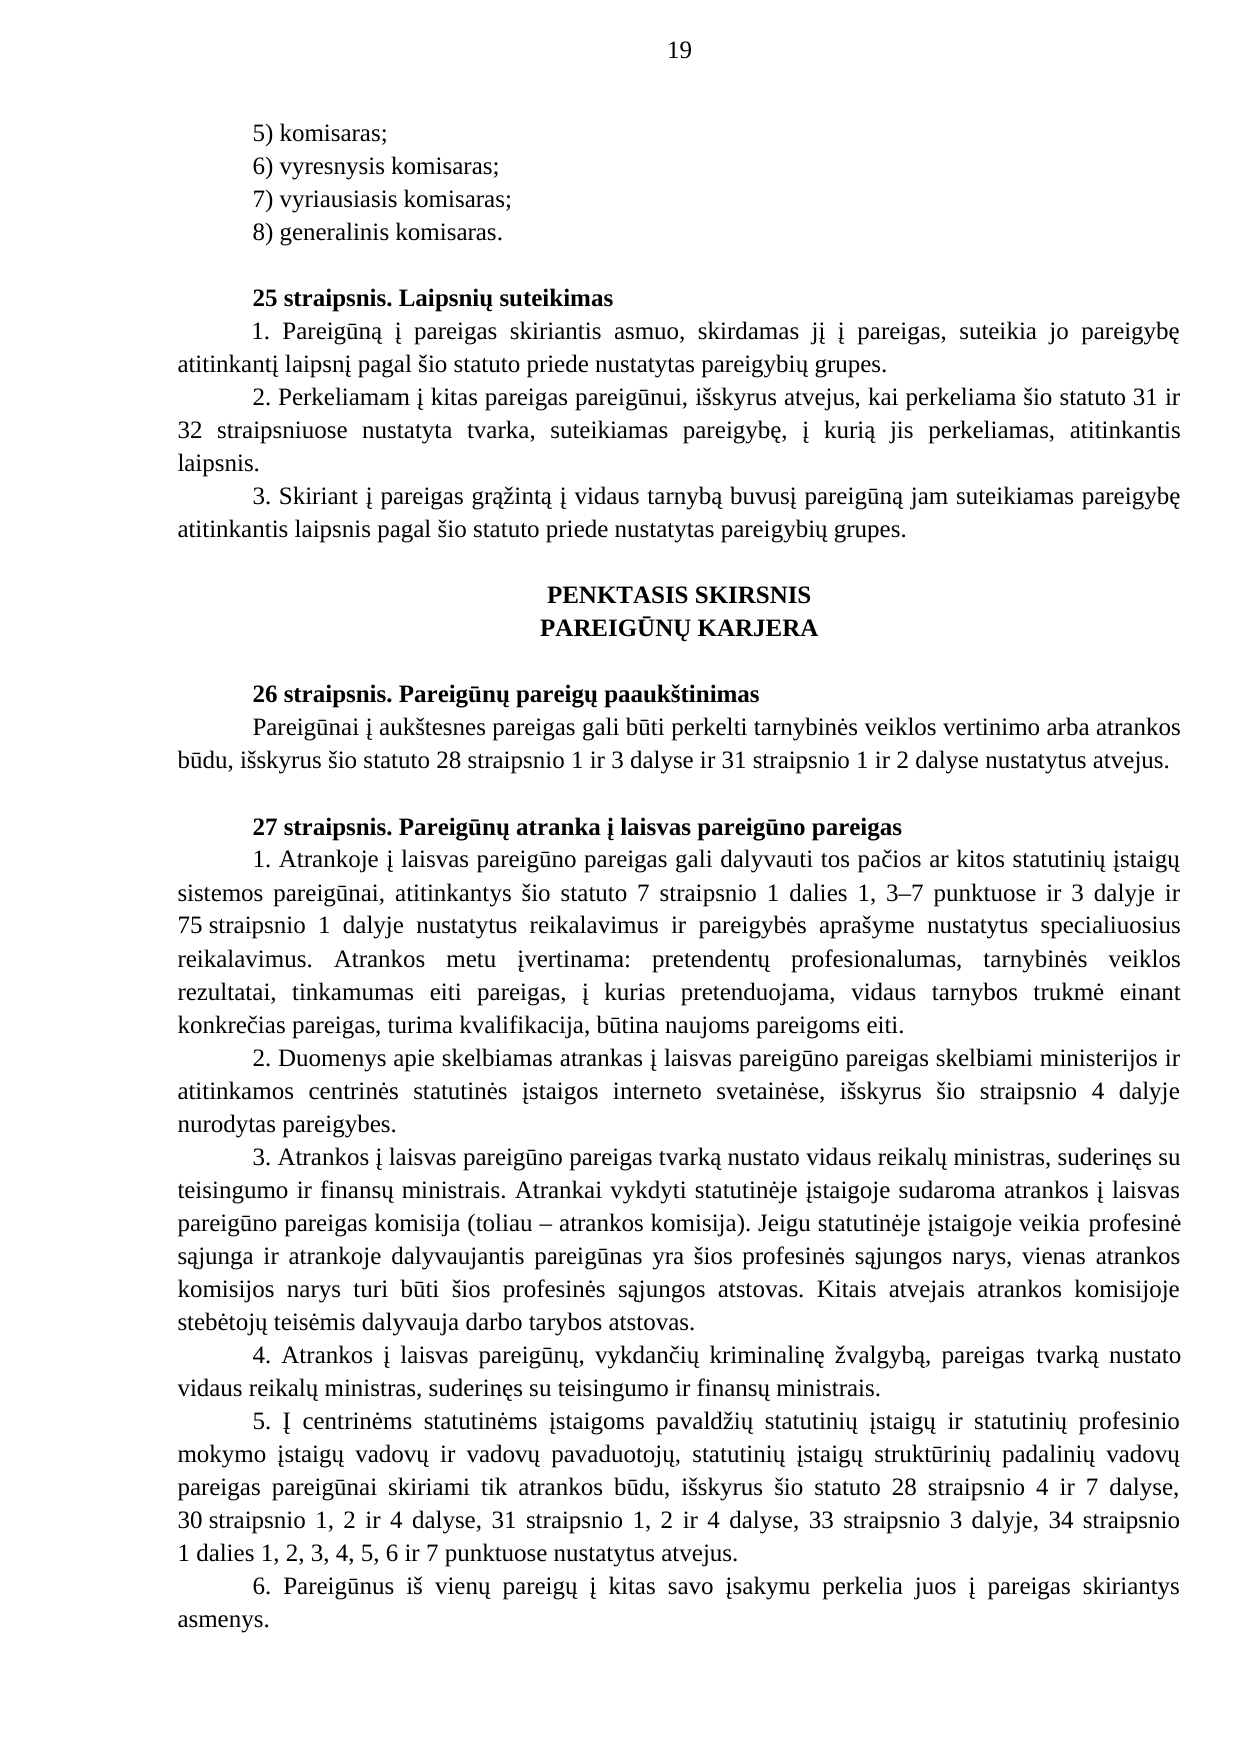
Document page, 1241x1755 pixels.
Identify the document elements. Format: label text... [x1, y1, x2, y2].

text 2. Perkeliamam į kitas pareigas pareigūnui, išskyrus atvejus, kai perkeliama šio statuto 31 ir 32 straipsniuose nustatyta tvarka, suteikiamas pareigybę, į kurią jis perkeliamas, atitinkantis laipsnis. [177, 382, 1181, 477]
text 2. Duomenys apie skelbiamas atrankas į laisvas pareigūno pareigas skelbiami ministerijos ir atitinkamos centrinės statutinės įstaigos interneto svetainėse, išskyrus šio straipsnio 4 dalyje nurodytas pareigybes. [177, 1043, 1181, 1137]
text PAREIGŪNŲ KARJERA [177, 613, 1181, 642]
text 6. Pareigūnus iš vienų pareigų į kitas savo įsakymu perkelia juos į pareigas skiriantys asmenys. [177, 1571, 1181, 1633]
text 4. Atrankos į laisvas pareigūnų, vykdančių kriminalinę žvalgybą, pareigas tvarką nustato vidaus reikalų ministras, suderinęs su teisingumo ir finansų ministrais. [177, 1340, 1181, 1402]
text 3. Atrankos į laisvas pareigūno pareigas tvarką nustato vidaus reikalų ministras, suderinęs su teisingumo ir finansų ministrais. Atrankai vykdyti statutinėje įstaigoje sudaroma atrankos į laisvas pareigūno pareigas komisija (toliau – atrankos komisija). Jeigu statutinėje įstaigoje veikia profesinė sąjunga ir atrankoje dalyvaujantis pareigūnas yra šios profesinės sąjungos narys, vienas atrankos komisijos narys turi būti šios profesinės sąjungos atstovas. Kitais atvejais atrankos komisijoje stebėtojų teisėmis dalyvauja darbo tarybos atstovas. [177, 1142, 1181, 1336]
text 25 straipsnis. Laipsnių suteikimas [177, 283, 1181, 312]
text 7) vyriausiasis komisaras; [177, 184, 1181, 213]
text 26 straipsnis. Pareigūnų pareigų paaukštinimas [177, 679, 1181, 708]
text 6) vyresnysis komisaras; [177, 151, 1181, 180]
text 1. Atrankoje į laisvas pareigūno pareigas gali dalyvauti tos pačios ar kitos statutinių įstaigų sistemos pareigūnai, atitinkantys šio statuto 7 straipsnio 1 dalies 1, 3–7 punktuose ir 3 dalyje ir 75 straipsnio 1 dalyje nustatytus reikalavimus ir pareigybės aprašyme nustatytus specialiuosius reikalavimus. Atrankos metu įvertinama: pretendentų profesionalumas, tarnybinės veiklos rezultatai, tinkamumas eiti pareigas, į kurias pretenduojama, vidaus tarnybos trukmė einant konkrečias pareigas, turima kvalifikacija, būtina naujoms pareigoms eiti. [177, 844, 1181, 1038]
text 3. Skiriant į pareigas grąžintą į vidaus tarnybą buvusį pareigūną jam suteikiamas pareigybę atitinkantis laipsnis pagal šio statuto priede nustatytas pareigybių grupes. [177, 481, 1181, 543]
text 8) generalinis komisaras. [177, 217, 1181, 246]
text 1. Pareigūną į pareigas skiriantis asmuo, skirdamas jį į pareigas, suteikia jo pareigybę atitinkantį laipsnį pagal šio statuto priede nustatytas pareigybių grupes. [177, 316, 1181, 378]
text 27 straipsnis. Pareigūnų atranka į laisvas pareigūno pareigas [177, 812, 1181, 840]
text 5) komisaras; [177, 118, 1181, 147]
text 5. Į centrinėms statutinėms įstaigoms pavaldžių statutinių įstaigų ir statutinių profesinio mokymo įstaigų vadovų ir vadovų pavaduotojų, statutinių įstaigų struktūrinių padalinių vadovų pareigas pareigūnai skiriami tik atrankos būdu, išskyrus šio statuto 28 straipsnio 4 ir 7 dalyse, 30 straipsnio 1, 2 ir 4 dalyse, 31 straipsnio 1, 2 ir 4 dalyse, 33 straipsnio 3 dalyje, 34 straipsnio 1 dalies 1, 2, 3, 4, 5, 6 ir 7 punktuose nustatytus atvejus. [177, 1406, 1181, 1567]
text PENKTASIS SKIRSNIS [177, 580, 1181, 609]
text Pareigūnai į aukštesnes pareigas gali būti perkelti tarnybinės veiklos vertinimo arba atrankos būdu, išskyrus šio statuto 28 straipsnio 1 ir 3 dalyse ir 31 straipsnio 1 ir 2 dalyse nustatytus atvejus. [177, 712, 1181, 774]
